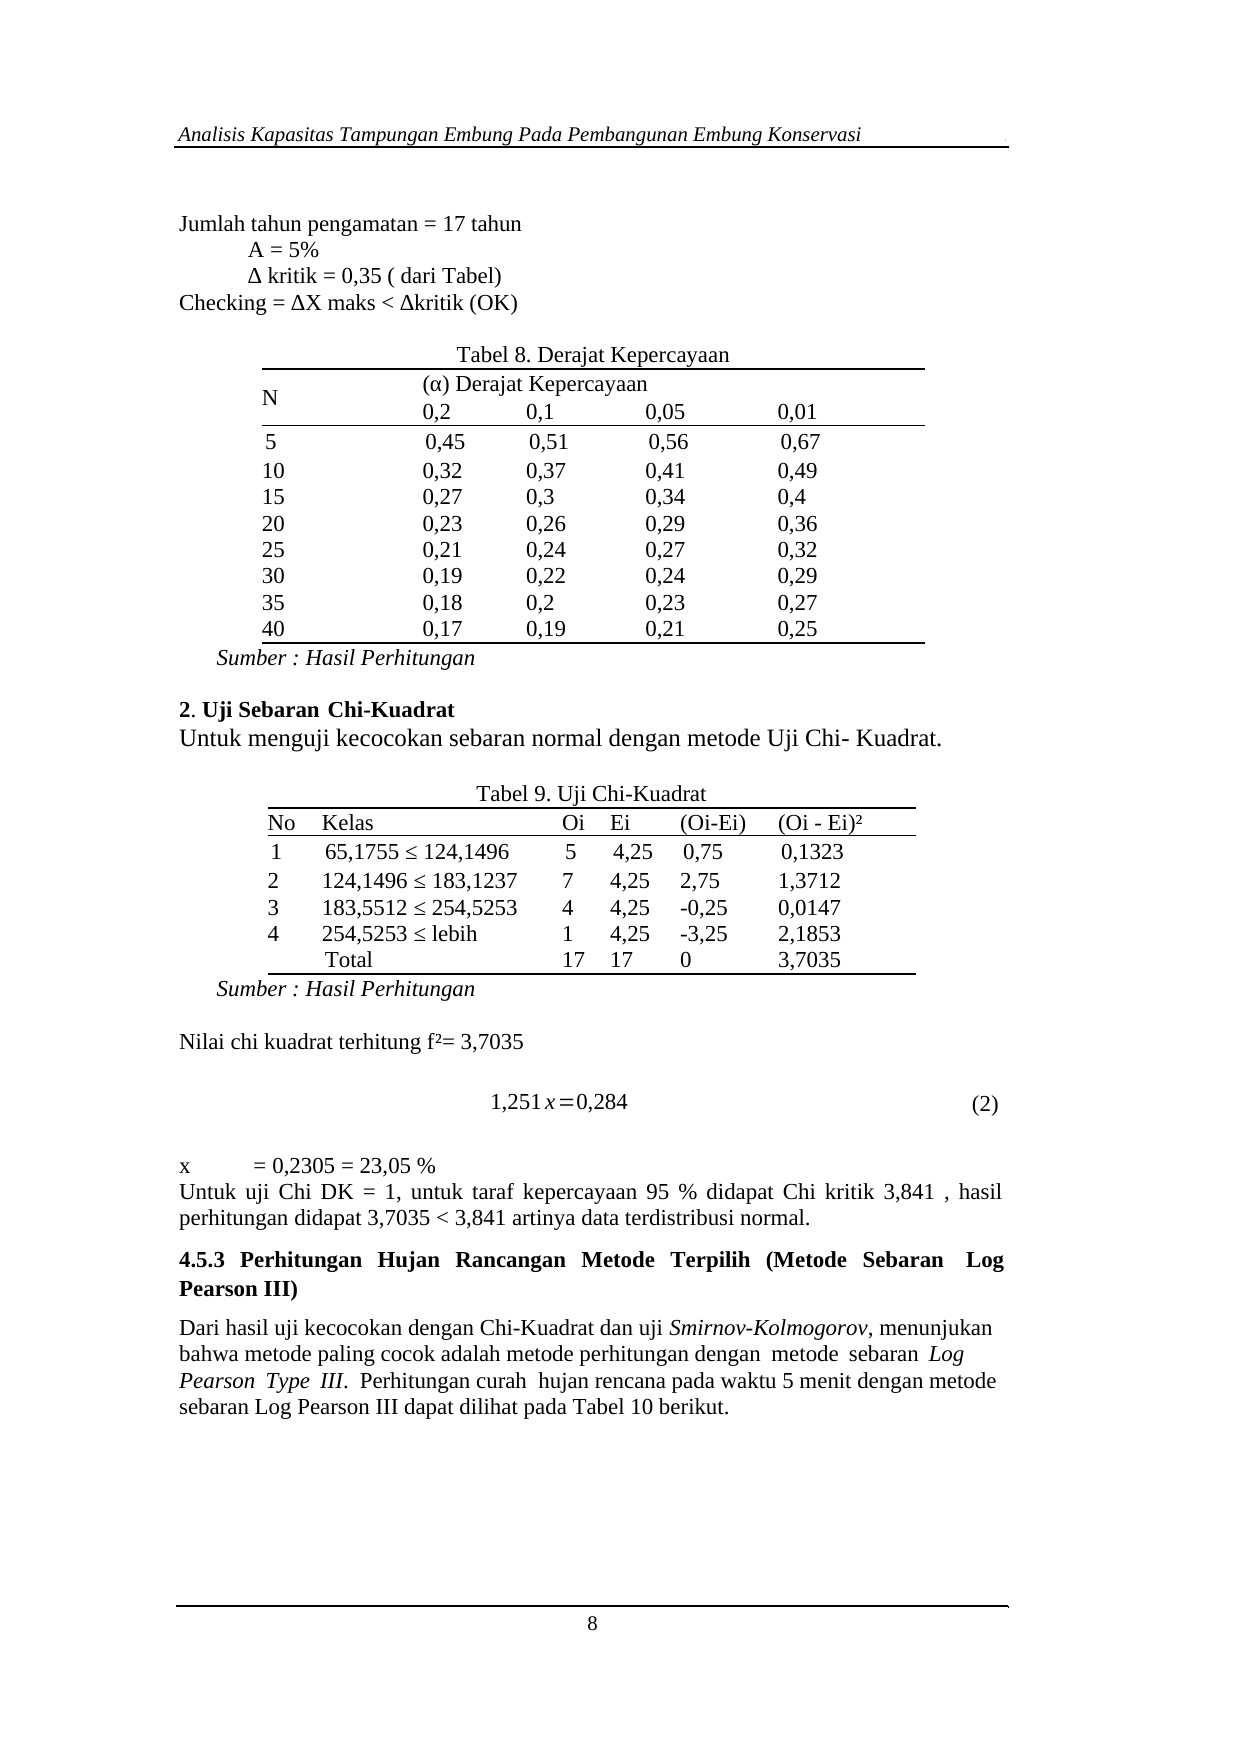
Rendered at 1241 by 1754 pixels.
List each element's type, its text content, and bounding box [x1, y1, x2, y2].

table_cell 0,24 [526, 536, 645, 562]
table_cell 0,21 [645, 615, 777, 642]
table_header Oi [562, 809, 610, 835]
table_cell 17 [610, 947, 680, 973]
table_cell 0,51 [526, 426, 645, 457]
text x = 0,2305 = 23,05 % [179, 1152, 1004, 1178]
table_cell 3 [268, 894, 322, 920]
table_cell 1 [562, 920, 610, 947]
table_cell 0,2 [526, 589, 645, 615]
table_header (Oi-Ei) [680, 809, 778, 835]
table_cell 17 [562, 947, 610, 973]
table_cell 0,18 [422, 589, 526, 615]
table_cell 4,25 [610, 894, 680, 920]
table_cell 0,4 [777, 484, 924, 510]
table_cell (α) Derajat Kepercayaan [422, 370, 924, 396]
table_cell 4,25 [610, 868, 680, 894]
table_cell -3,25 [680, 920, 778, 947]
table_cell 0,3 [526, 484, 645, 510]
table_cell 4 [562, 894, 610, 920]
table_cell 0,32 [422, 457, 526, 483]
table_cell 2,1853 [778, 920, 916, 947]
table_cell 0,32 [777, 536, 924, 562]
table_cell 0,41 [645, 457, 777, 483]
table_cell 30 [262, 563, 422, 589]
table_cell 0,2 [422, 396, 526, 424]
table_header No [268, 809, 322, 835]
table_cell 124,1496 ≤ 183,1237 [322, 868, 562, 894]
table_cell 0,34 [645, 484, 777, 510]
table_cell 2 [268, 868, 322, 894]
table_cell 0,01 [777, 396, 924, 424]
table_cell 0,75 [680, 836, 778, 867]
table_cell 15 [262, 484, 422, 510]
table_cell 0,17 [422, 615, 526, 642]
table_cell 0,19 [526, 615, 645, 642]
table_header Tabel 8. Derajat Kepercayaan [262, 341, 924, 368]
table_header [179, 1083, 912, 1123]
table_header Kelas [322, 809, 562, 835]
text 4.5.3 Perhitungan Hujan Rancangan Metode Terpilih (Metode Sebaran Log Pearson III) [179, 1231, 1004, 1302]
table_cell 0 [680, 947, 778, 973]
table_cell 4,25 [610, 836, 680, 867]
table_cell 10 [262, 457, 422, 483]
table_cell Total [268, 947, 562, 973]
text Dari hasil uji kecocokan dengan Chi-Kuadrat dan uji Smirnov-Kolmogorov, menunjukan bahwa metode paling cocok adalah metode perhitungan dengan metode sebaran Log Pearson Type III. Perhitungan curah hujan rencana pada waktu 5 menit dengan metode sebaran Log Pearson III dapat dilihat pada Tabel 10 berikut. [179, 1314, 1004, 1419]
table_cell 183,5512 ≤ 254,5253 [322, 894, 562, 920]
text Untuk uji Chi DK = 1, untuk taraf kepercayaan 95 % didapat Chi kritik 3,841 , hasil perhitungan didapat 3,7035 < 3,841 artinya data terdistribusi normal. [179, 1178, 1004, 1231]
table_cell 0,26 [526, 510, 645, 536]
table_cell 20 [262, 510, 422, 536]
table_cell 3,7035 [778, 947, 916, 973]
table_cell 0,23 [422, 510, 526, 536]
text A = 5% [179, 236, 1004, 262]
table_cell 0,27 [645, 536, 777, 562]
table_cell 0,25 [777, 615, 924, 642]
text Checking = ∆X maks < ∆kritik (OK) [179, 289, 1004, 315]
text 2. Uji Sebaran Chi-Kuadrat [179, 696, 1004, 723]
text ∆ kritik = 0,35 ( dari Tabel) [179, 262, 1004, 289]
table_cell 0,19 [422, 563, 526, 589]
table_cell 0,29 [645, 510, 777, 536]
table_header (Oi - Ei)² [778, 809, 916, 835]
table_cell 254,5253 ≤ lebih [322, 920, 562, 947]
table_cell 0,27 [777, 589, 924, 615]
text Tabel 9. Uji Chi-Kuadrat [179, 780, 1004, 807]
table_cell 0,49 [777, 457, 924, 483]
table_cell 0,23 [645, 589, 777, 615]
table_cell 0,22 [526, 563, 645, 589]
table_cell 5 [262, 426, 422, 457]
text Jumlah tahun pengamatan = 17 tahun [179, 209, 1004, 236]
table_cell 0,67 [777, 426, 924, 457]
table_cell 0,24 [645, 563, 777, 589]
table_cell 0,05 [645, 396, 777, 424]
table_cell 4,25 [610, 920, 680, 947]
table_cell 25 [262, 536, 422, 562]
table_cell 0,21 [422, 536, 526, 562]
table_cell 35 [262, 589, 422, 615]
table_cell 0,1 [526, 396, 645, 424]
table_cell 0,27 [422, 484, 526, 510]
table_cell 7 [562, 868, 610, 894]
table_cell 1 [268, 836, 322, 867]
table_cell 4 [268, 920, 322, 947]
list Sumber : Hasil Perhitungan [179, 644, 1004, 670]
table_cell 2,75 [680, 868, 778, 894]
table_cell 5 [562, 836, 610, 867]
text Untuk menguji kecocokan sebaran normal dengan metode Uji Chi- Kuadrat. [179, 723, 1004, 751]
table_cell 1,3712 [778, 868, 916, 894]
table_cell 0,36 [777, 510, 924, 536]
table_header Ei [610, 809, 680, 835]
table_cell 0,37 [526, 457, 645, 483]
text Nilai chi kuadrat terhitung f²= 3,7035 [179, 1028, 1004, 1054]
list Sumber : Hasil Perhitungan [179, 975, 1004, 1001]
table_cell N [262, 370, 422, 424]
table_cell 0,56 [645, 426, 777, 457]
table_cell 65,1755 ≤ 124,1496 [322, 836, 562, 867]
table_cell 40 [262, 615, 422, 642]
table_header (2) [912, 1083, 1004, 1123]
table_cell 0,0147 [778, 894, 916, 920]
table_cell -0,25 [680, 894, 778, 920]
table_cell 0,1323 [778, 836, 916, 867]
table_cell 0,45 [422, 426, 526, 457]
table_cell 0,29 [777, 563, 924, 589]
